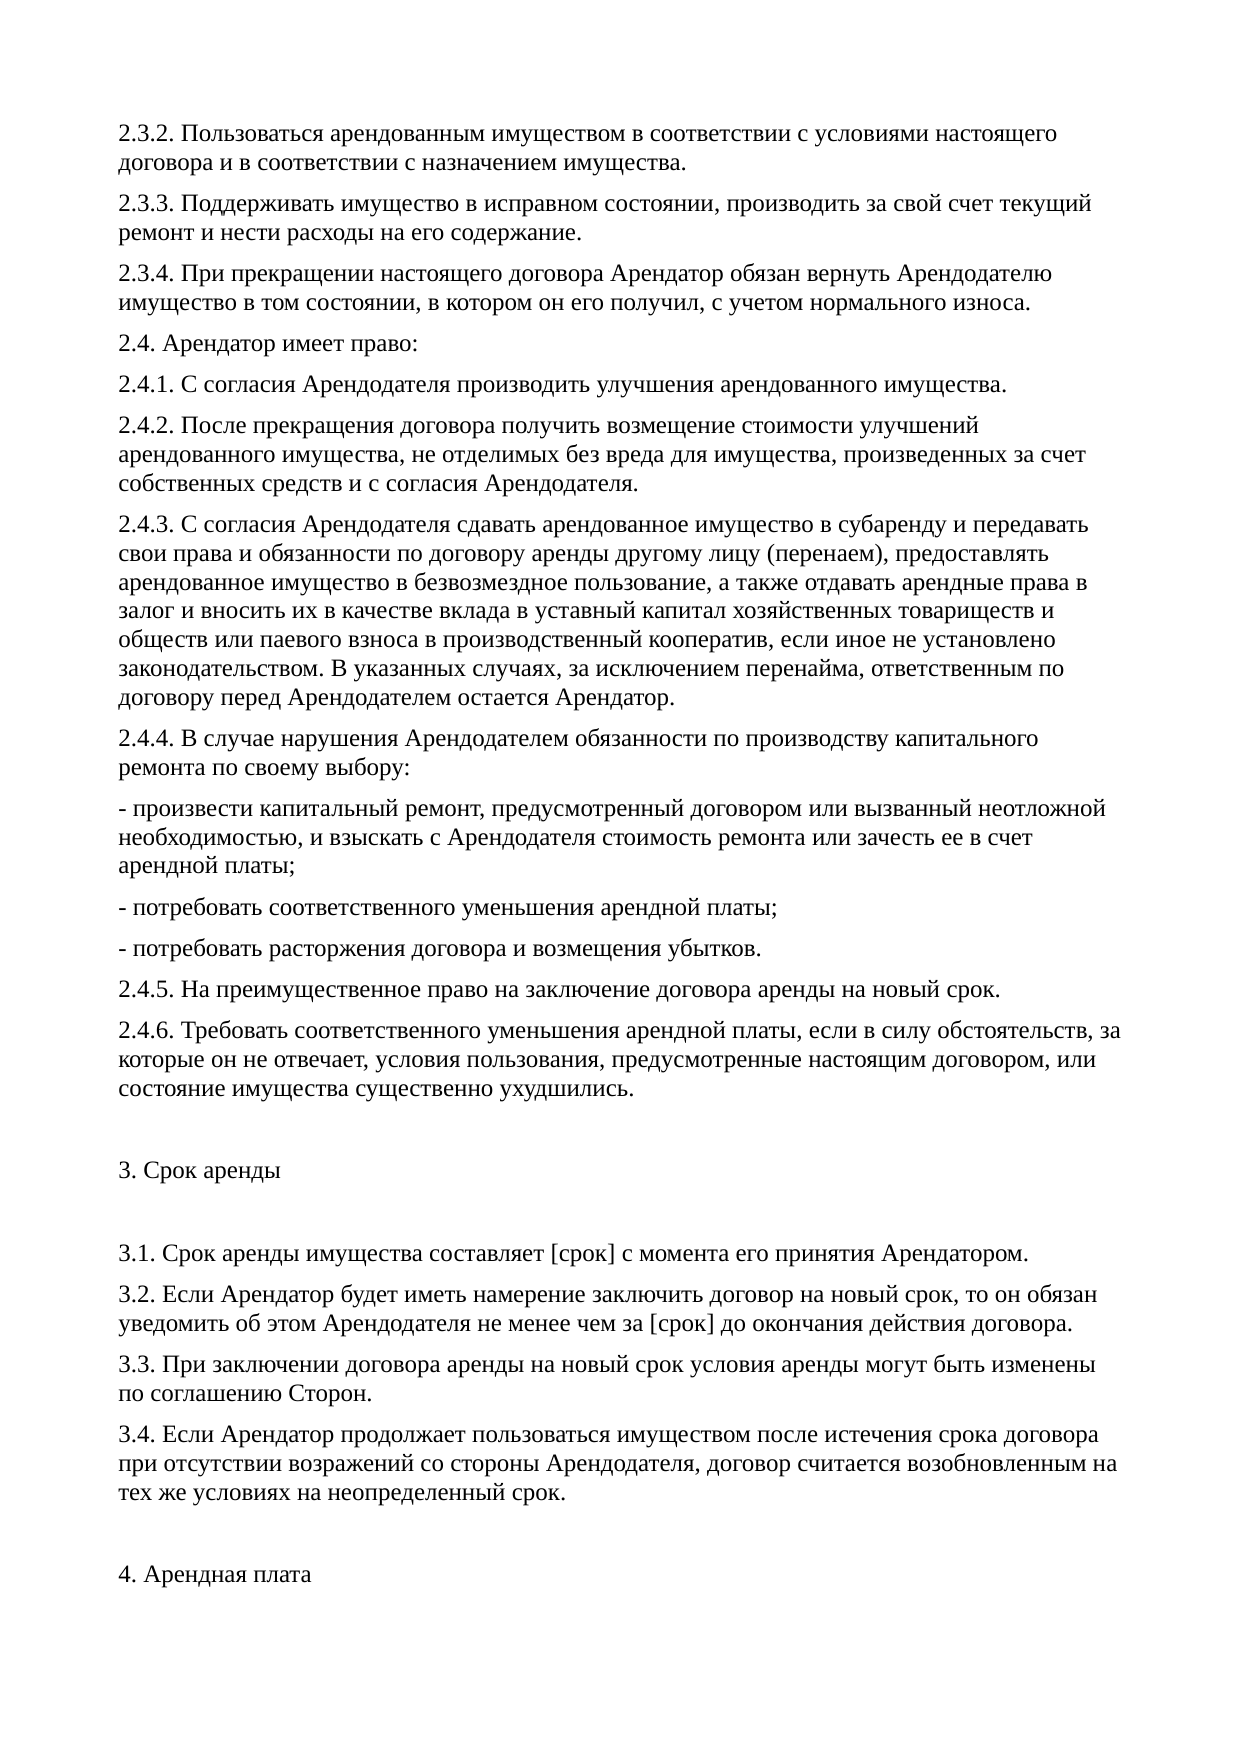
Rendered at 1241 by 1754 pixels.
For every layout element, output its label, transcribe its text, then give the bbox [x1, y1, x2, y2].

text 2.4.3. С согласия Арендодателя сдавать арендованное имущество в субаренду и передавать свои права и обязанности по договору аренды другому лицу (перенаем), предоставлять арендованное имущество в безвозмездное пользование, а также отдавать арендные права в залог и вносить их в качестве вклада в уставный капитал хозяйственных товариществ и обществ или паевого взноса в производственный кооператив, если иное не установлено законодательством. В указанных случаях, за исключением перенайма, ответственным по договору перед Арендодателем остается Арендатор. [118, 509, 1122, 711]
text 2.4.6. Требовать соответственного уменьшения арендной платы, если в силу обстоятельств, за которые он не отвечает, условия пользования, предусмотренные настоящим договором, или состояние имущества существенно ухудшились. [118, 1016, 1122, 1102]
text 2.3.2. Пользоваться арендованным имуществом в соответствии с условиями настоящего договора и в соответствии с назначением имущества. [118, 118, 1122, 176]
text - произвести капитальный ремонт, предусмотренный договором или вызванный неотложной необходимостью, и взыскать с Арендодателя стоимость ремонта или зачесть ее в счет арендной платы; [118, 793, 1122, 879]
text 2.4.5. На преимущественное право на заключение договора аренды на новый срок. [118, 974, 1122, 1003]
text - потребовать расторжения договора и возмещения убытков. [118, 933, 1122, 962]
text 3.3. При заключении договора аренды на новый срок условия аренды могут быть изменены по соглашению Сторон. [118, 1349, 1122, 1407]
text 2.4.2. После прекращения договора получить возмещение стоимости улучшений арендованного имущества, не отделимых без вреда для имущества, произведенных за счет собственных средств и с согласия Арендодателя. [118, 411, 1122, 497]
text 2.3.4. При прекращении настоящего договора Арендатор обязан вернуть Арендодателю имущество в том состоянии, в котором он его получил, с учетом нормального износа. [118, 258, 1122, 316]
text 2.4.4. В случае нарушения Арендодателем обязанности по производству капитального ремонта по своему выбору: [118, 723, 1122, 781]
text 3.1. Срок аренды имущества составляет [срок] с момента его принятия Арендатором. [118, 1238, 1122, 1267]
text 3.4. Если Арендатор продолжает пользоваться имуществом после истечения срока договора при отсутствии возражений со стороны Арендодателя, договор считается возобновленным на тех же условиях на неопределенный срок. [118, 1419, 1122, 1506]
text 2.4.1. С согласия Арендодателя производить улучшения арендованного имущества. [118, 369, 1122, 398]
text 2.4. Арендатор имеет право: [118, 328, 1122, 357]
text 2.3.3. Поддерживать имущество в исправном состоянии, производить за свой счет текущий ремонт и нести расходы на его содержание. [118, 188, 1122, 246]
text - потребовать соответственного уменьшения арендной платы; [118, 892, 1122, 921]
text 3.2. Если Арендатор будет иметь намерение заключить договор на новый срок, то он обязан уведомить об этом Арендодателя не менее чем за [срок] до окончания действия договора. [118, 1279, 1122, 1337]
text 4. Арендная плата [118, 1559, 1122, 1588]
text 3. Срок аренды [118, 1156, 1122, 1184]
